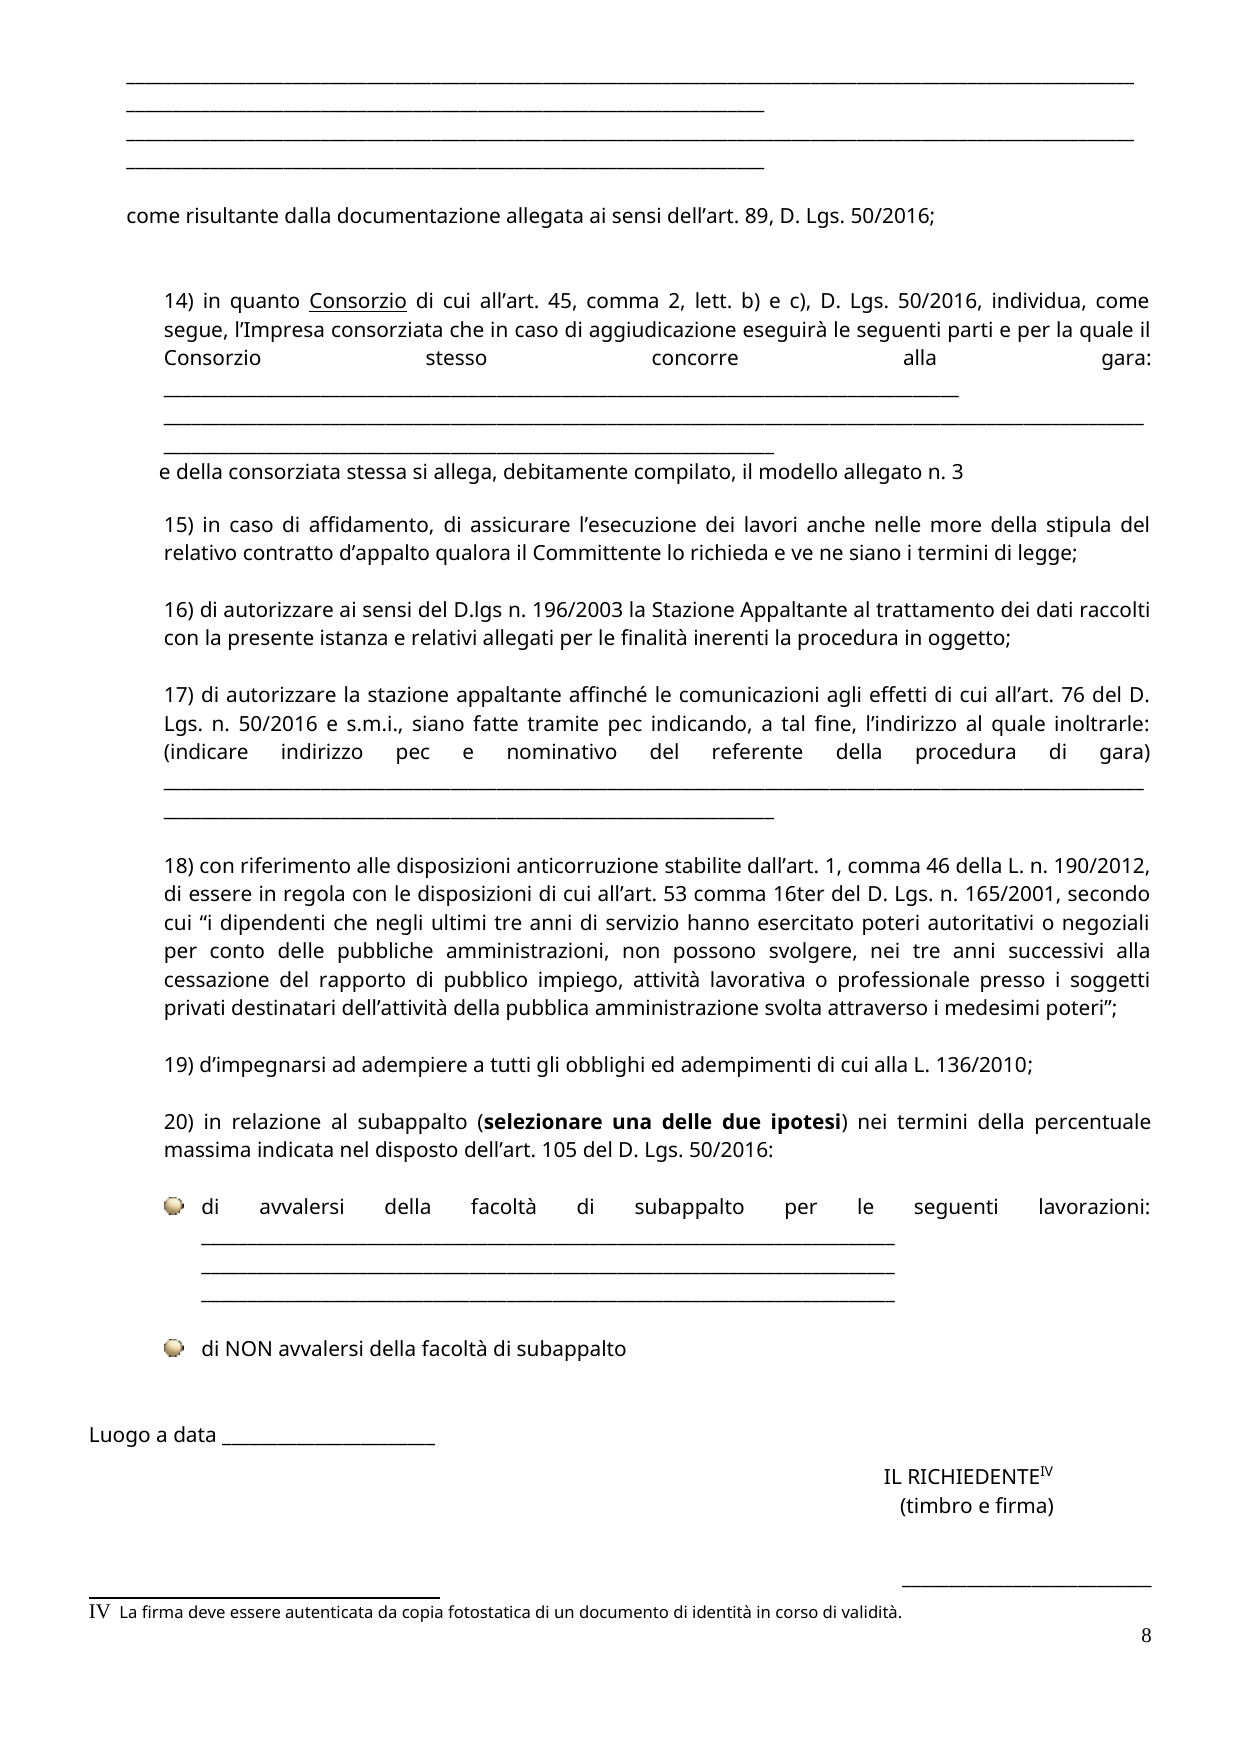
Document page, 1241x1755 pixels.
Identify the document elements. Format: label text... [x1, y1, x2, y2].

list di avvalersi della facoltà di subappalto per le seguenti lavorazioni: ___________________________________________________________________________ ___________________________________________________________________________ ___________________________________________________________________________ [164, 1192, 1152, 1306]
list 17) di autorizzare la stazione appaltante affinché le comunicazioni agli effetti di cui all’art. 76 del D. Lgs. n. 50/2016 e s.m.i., siano fatte tramite pec indicando, a tal fine, l’indirizzo al quale inoltrarle: (indicare indirizzo pec e nominativo del referente della procedura di gara) ____________________________________________________________________________________________________________________________________________________________________________ [126, 680, 1152, 822]
text La firma deve essere autenticata da copia fotostatica di un documento di identità in corso di validità. [89, 1598, 1152, 1623]
text __________________________________________________________________________________________________________________________________________________________________________________ [126, 116, 1143, 173]
text IL RICHIEDENTE [89, 1462, 1152, 1491]
list 18) con riferimento alle disposizioni anticorruzione stabilite dall’art. 1, comma 46 della L. n. 190/2012, di essere in regola con le disposizioni di cui all’art. 53 comma 16ter del D. Lgs. n. 165/2001, secondo cui “i dipendenti che negli ultimi tre anni di servizio hanno esercitato poteri autoritativi o negoziali per conto delle pubbliche amministrazioni, non possono svolgere, nei tre anni successivi alla cessazione del rapporto di pubblico impiego, attività lavorativa o professionale presso i soggetti privati destinatari dell’attività della pubblica amministrazione svolta attraverso i medesimi poteri”; [126, 851, 1152, 1022]
text e della consorziata stessa si allega, debitamente compilato, il modello allegato n. 3 [126, 457, 1152, 486]
text come risultante dalla documentazione allegata ai sensi dell’art. 89, D. Lgs. 50/2016; [126, 201, 1143, 230]
picture [164, 1197, 184, 1215]
text Luogo a data _______________________ [89, 1420, 1152, 1448]
text __________________________________________________________________________________________________________________________________________________________________________________ [126, 59, 1143, 116]
list 20) in relazione al subappalto (selezionare una delle due ipotesi) nei termini della percentuale massima indicata nel disposto dell’art. 105 del D. Lgs. 50/2016: [126, 1107, 1152, 1164]
list 19) d’impegnarsi ad adempiere a tutti gli obblighi ed adempimenti di cui alla L. 136/2010; [126, 1050, 1152, 1078]
text ___________________________ [89, 1562, 1152, 1590]
list di NON avvalersi della facoltà di subappalto [164, 1334, 1152, 1363]
list 16) di autorizzare ai sensi del D.lgs n. 196/2003 la Stazione Appaltante al trattamento dei dati raccolti con la presente istanza e relativi allegati per le finalità inerenti la procedura in oggetto; [126, 595, 1152, 652]
list 14) in quanto Consorzio di cui all’art. 45, comma 2, lett. b) e c), D. Lgs. 50/2016, individua, come segue, l’Impresa consorziata che in caso di aggiudicazione eseguirà le seguenti parti e per la quale il Consorzio stesso concorre alla gara: ______________________________________________________________________________________ ____________________________________________________________________________________________________________________________________________________________________________ [126, 287, 1152, 457]
list 15) in caso di affidamento, di assicurare l’esecuzione dei lavori anche nelle more della stipula del relativo contratto d’appalto qualora il Committente lo richieda e ve ne siano i termini di legge; [126, 510, 1152, 567]
picture [164, 1339, 184, 1357]
text (timbro e firma) [89, 1491, 1152, 1519]
